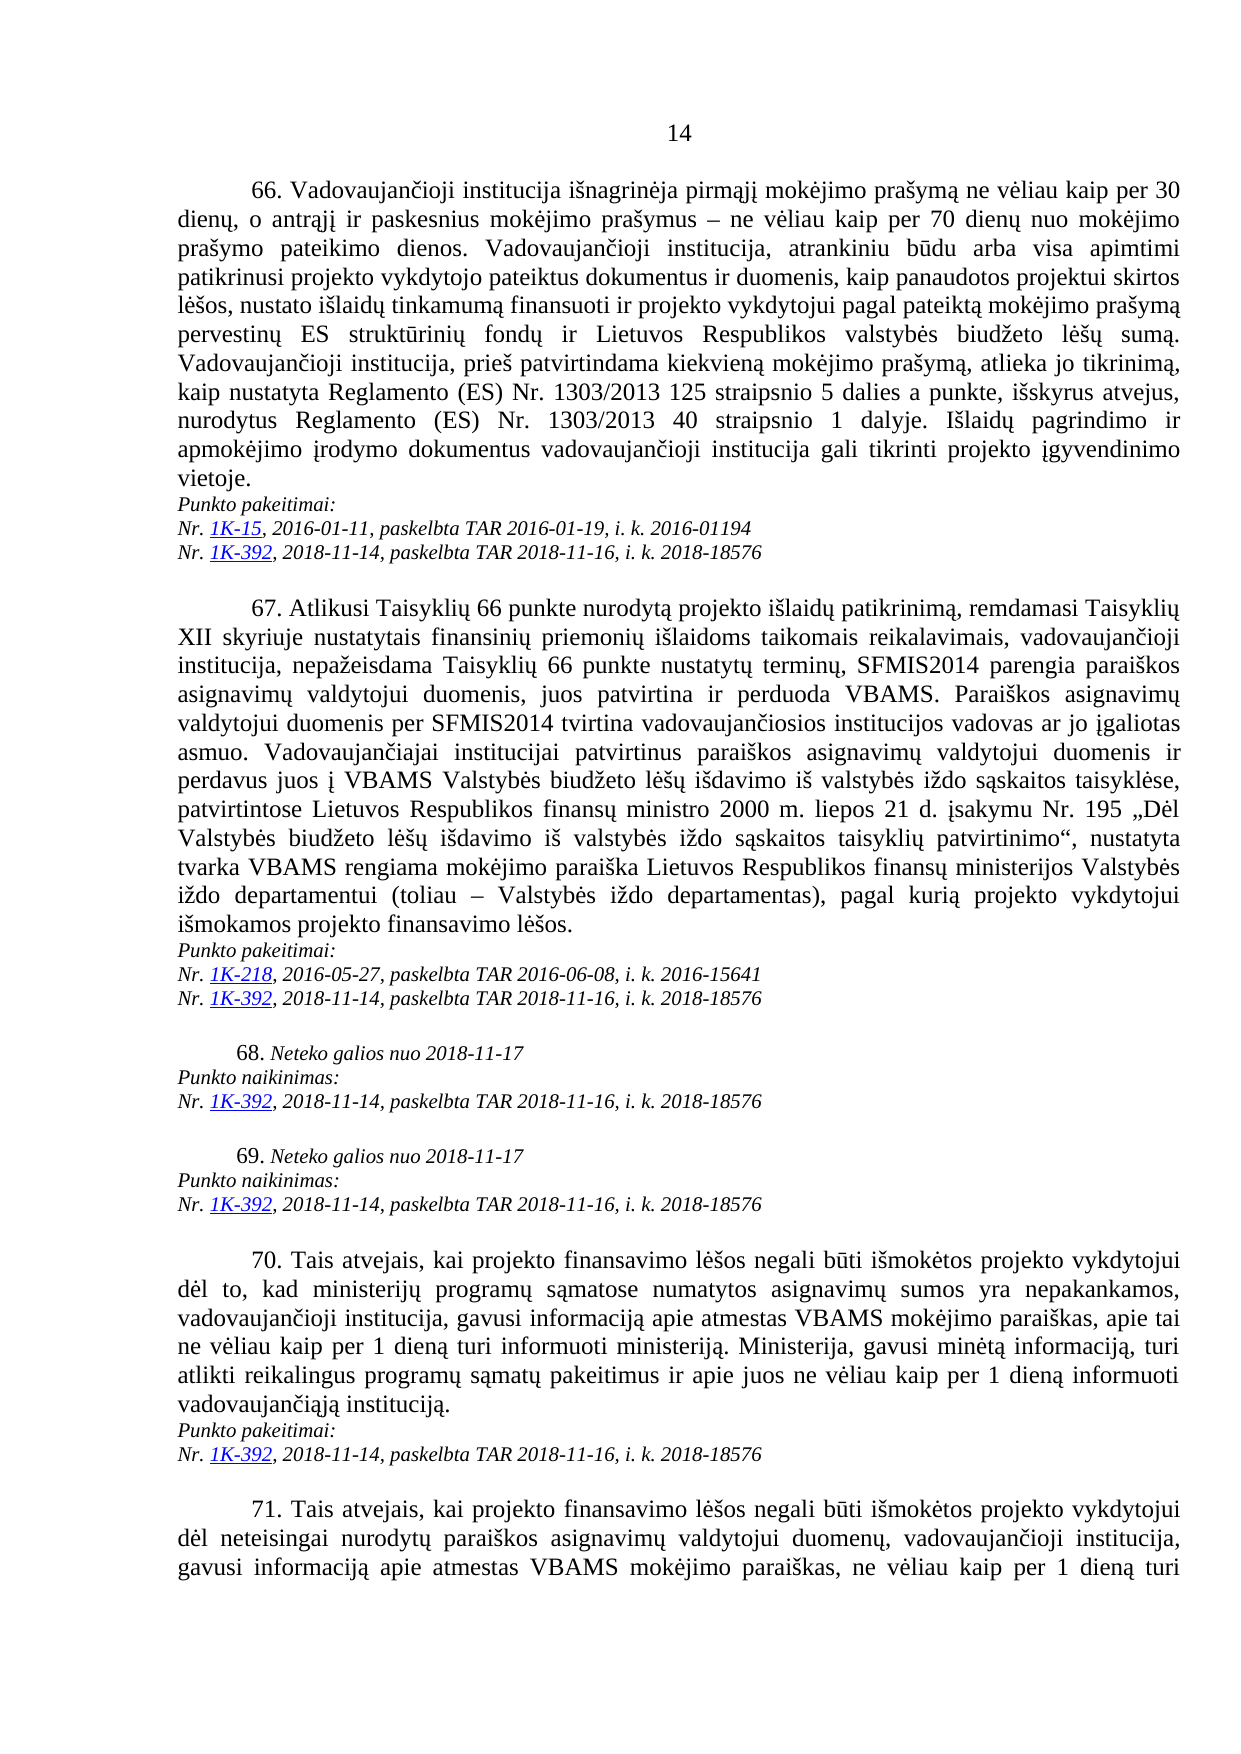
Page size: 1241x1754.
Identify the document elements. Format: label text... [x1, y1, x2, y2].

text Nr. 1K-392, 2018-11-14, paskelbta TAR 2018-11-16, i. k. 2018-18576 [177, 540, 1181, 564]
text Nr. 1K-392, 2018-11-14, paskelbta TAR 2018-11-16, i. k. 2018-18576 [177, 986, 1181, 1010]
text Nr. 1K-392, 2018-11-14, paskelbta TAR 2018-11-16, i. k. 2018-18576 [177, 1192, 1181, 1216]
text Punkto pakeitimai: [177, 492, 1181, 516]
text Nr. 1K-15, 2016-01-11, paskelbta TAR 2016-01-19, i. k. 2016-01194 [177, 516, 1181, 540]
text Nr. 1K-392, 2018-11-14, paskelbta TAR 2018-11-16, i. k. 2018-18576 [177, 1442, 1181, 1466]
text Punkto pakeitimai: [177, 938, 1181, 962]
text Nr. 1K-392, 2018-11-14, paskelbta TAR 2018-11-16, i. k. 2018-18576 [177, 1089, 1181, 1113]
text 67. Atlikusi Taisyklių 66 punkte nurodytą projekto išlaidų patikrinimą, remdamasi Taisyklių XII skyriuje nustatytais finansinių priemonių išlaidoms taikomais reikalavimais, vadovaujančioji institucija, nepažeisdama Taisyklių 66 punkte nustatytų terminų, SFMIS2014 parengia paraiškos asignavimų valdytojui duomenis, juos patvirtina ir perduoda VBAMS. Paraiškos asignavimų valdytojui duomenis per SFMIS2014 tvirtina vadovaujančiosios institucijos vadovas ar jo įgaliotas asmuo. Vadovaujančiajai institucijai patvirtinus paraiškos asignavimų valdytojui duomenis ir perdavus juos į VBAMS Valstybės biudžeto lėšų išdavimo iš valstybės iždo sąskaitos taisyklėse, patvirtintose Lietuvos Respublikos finansų ministro 2000 m. liepos 21 d. įsakymu Nr. 195 „Dėl Valstybės biudžeto lėšų išdavimo iš valstybės iždo sąskaitos taisyklių patvirtinimo“, nustatyta tvarka VBAMS rengiama mokėjimo paraiška Lietuvos Respublikos finansų ministerijos Valstybės iždo departamentui (toliau – Valstybės iždo departamentas), pagal kurią projekto vykdytojui išmokamos projekto finansavimo lėšos. [177, 593, 1181, 938]
text Nr. 1K-218, 2016-05-27, paskelbta TAR 2016-06-08, i. k. 2016-15641 [177, 962, 1181, 986]
text 66. Vadovaujančioji institucija išnagrinėja pirmąjį mokėjimo prašymą ne vėliau kaip per 30 dienų, o antrąjį ir paskesnius mokėjimo prašymus – ne vėliau kaip per 70 dienų nuo mokėjimo prašymo pateikimo dienos. Vadovaujančioji institucija, atrankiniu būdu arba visa apimtimi patikrinusi projekto vykdytojo pateiktus dokumentus ir duomenis, kaip panaudotos projektui skirtos lėšos, nustato išlaidų tinkamumą finansuoti ir projekto vykdytojui pagal pateiktą mokėjimo prašymą pervestinų ES struktūrinių fondų ir Lietuvos Respublikos valstybės biudžeto lėšų sumą. Vadovaujančioji institucija, prieš patvirtindama kiekvieną mokėjimo prašymą, atlieka jo tikrinimą, kaip nustatyta Reglamento (ES) Nr. 1303/2013 125 straipsnio 5 dalies a punkte, išskyrus atvejus, nurodytus Reglamento (ES) Nr. 1303/2013 40 straipsnio 1 dalyje. Išlaidų pagrindimo ir apmokėjimo įrodymo dokumentus vadovaujančioji institucija gali tikrinti projekto įgyvendinimo vietoje. [177, 176, 1181, 492]
text 71. Tais atvejais, kai projekto finansavimo lėšos negali būti išmokėtos projekto vykdytojui dėl neteisingai nurodytų paraiškos asignavimų valdytojui duomenų, vadovaujančioji institucija, gavusi informaciją apie atmestas VBAMS mokėjimo paraiškas, ne vėliau kaip per 1 dieną turi [177, 1494, 1181, 1581]
text 70. Tais atvejais, kai projekto finansavimo lėšos negali būti išmokėtos projekto vykdytojui dėl to, kad ministerijų programų sąmatose numatytos asignavimų sumos yra nepakankamos, vadovaujančioji institucija, gavusi informaciją apie atmestas VBAMS mokėjimo paraiškas, apie tai ne vėliau kaip per 1 dieną turi informuoti ministeriją. Ministerija, gavusi minėtą informaciją, turi atlikti reikalingus programų sąmatų pakeitimus ir apie juos ne vėliau kaip per 1 dieną informuoti vadovaujančiąją instituciją. [177, 1245, 1181, 1418]
text 69. Neteko galios nuo 2018-11-17 [177, 1142, 1181, 1168]
text Punkto naikinimas: [177, 1168, 1181, 1192]
text Punkto naikinimas: [177, 1065, 1181, 1089]
text 68. Neteko galios nuo 2018-11-17 [177, 1039, 1181, 1065]
text Punkto pakeitimai: [177, 1418, 1181, 1442]
